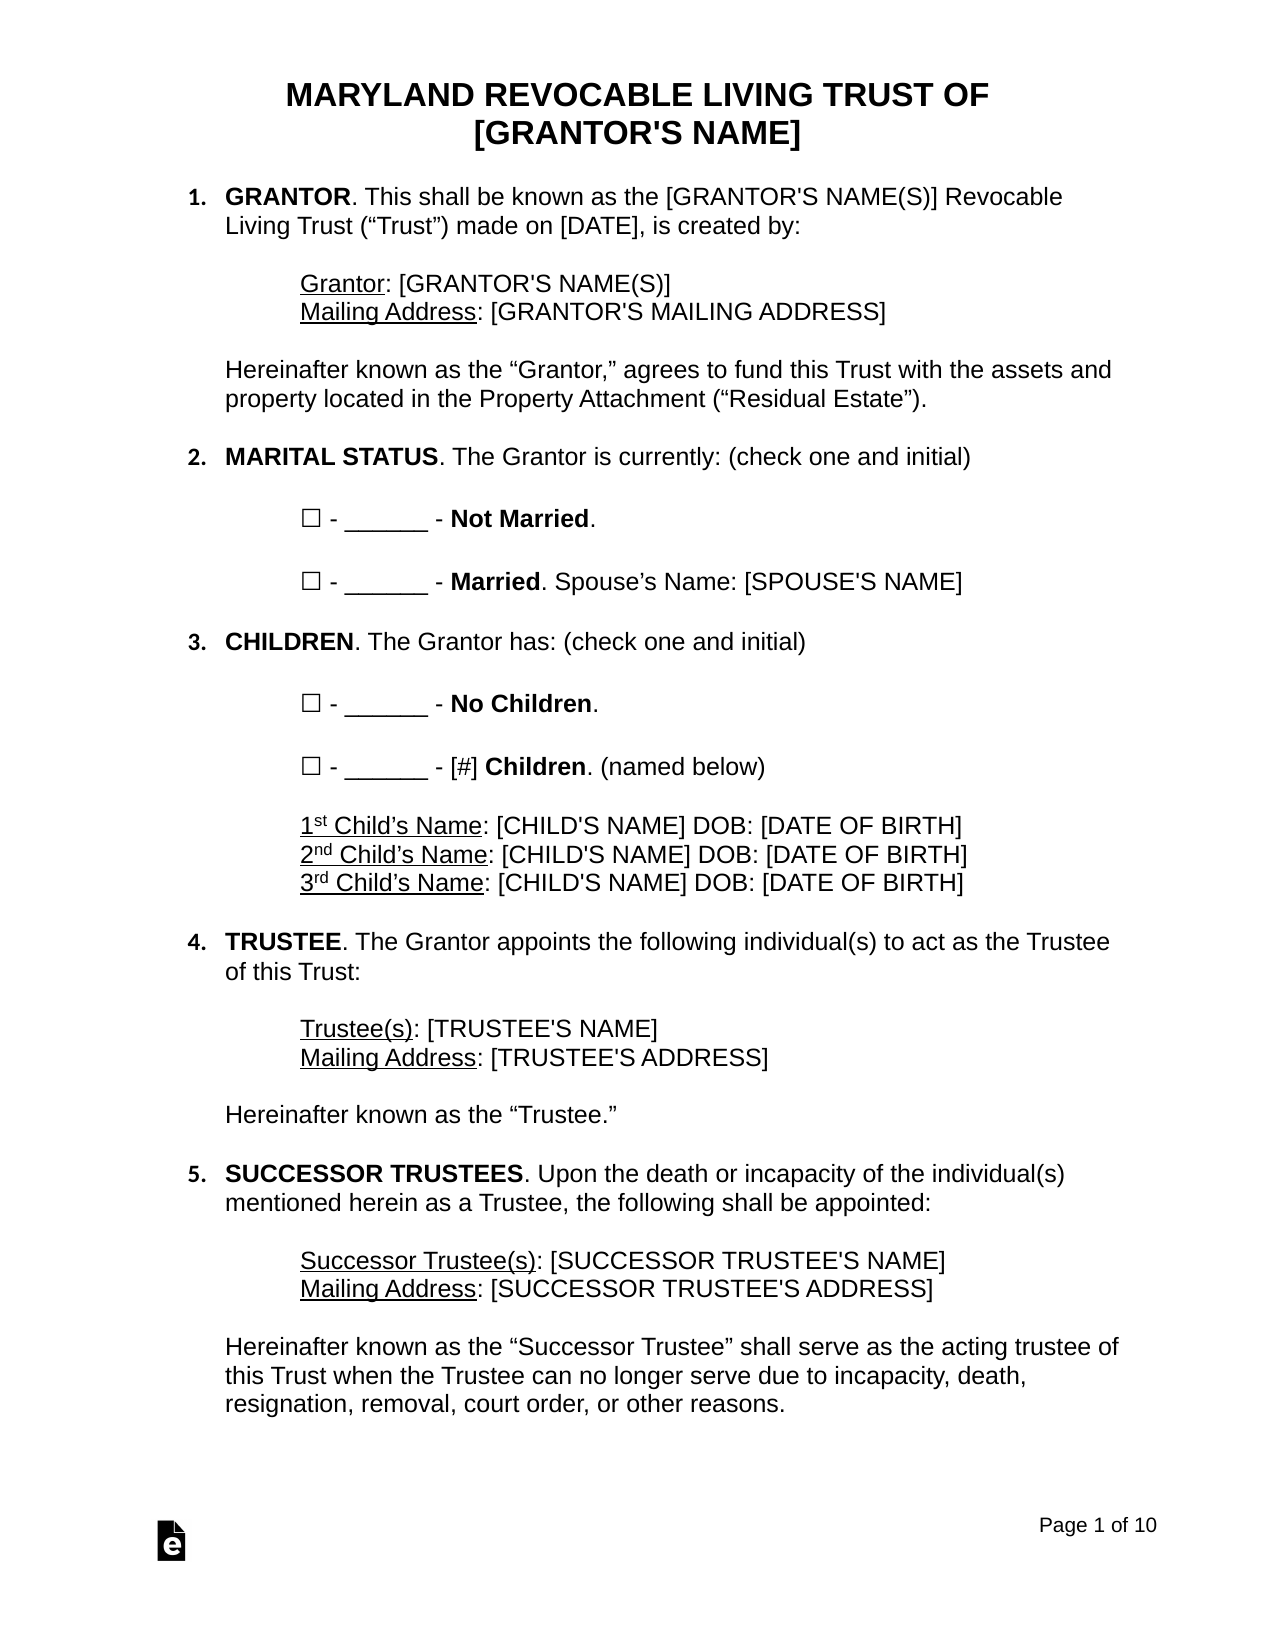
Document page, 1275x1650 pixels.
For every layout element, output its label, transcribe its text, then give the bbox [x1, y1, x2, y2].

list 2nd Child’s Name: [CHILD'S NAME] DOB: [DATE OF BIRTH] [300, 840, 1125, 868]
list ☐ - ______ - Not Married. [300, 500, 1125, 534]
list Mailing Address: [SUCCESSOR TRUSTEE'S ADDRESS] [300, 1274, 1125, 1303]
text MARYLAND REVOCABLE LIVING TRUST OF [150, 75, 1125, 113]
list SUCCESSOR TRUSTEES. Upon the death or incapacity of the individual(s) mentioned herein as a Trustee, the following shall be appointed: [187, 1158, 1125, 1217]
list Hereinafter known as the “Successor Trustee” shall serve as the acting trustee of this Trust when the Trustee can no longer serve due to incapacity, death, resignation, removal, court order, or other reasons. [225, 1332, 1125, 1418]
list CHILDREN. The Grantor has: (check one and initial) [187, 626, 1125, 657]
list Grantor: [GRANTOR'S NAME(S)] [300, 269, 1125, 297]
list Mailing Address: [GRANTOR'S MAILING ADDRESS] [300, 297, 1125, 326]
list Successor Trustee(s): [SUCCESSOR TRUSTEE'S NAME] [300, 1246, 1125, 1274]
list ☐ - ______ - [#] Children. (named below) [300, 748, 1125, 782]
text [GRANTOR'S NAME] [150, 113, 1125, 152]
list Hereinafter known as the “Grantor,” agrees to fund this Trust with the assets and property located in the Property Attachment (“Residual Estate”). [225, 355, 1125, 412]
list ☐ - ______ - No Children. [300, 685, 1125, 719]
list MARITAL STATUS. The Grantor is currently: (check one and initial) [187, 441, 1125, 472]
list 1st Child’s Name: [CHILD'S NAME] DOB: [DATE OF BIRTH] [300, 811, 1125, 840]
list ☐ - ______ - Married. Spouse’s Name: [SPOUSE'S NAME] [300, 563, 1125, 597]
list TRUSTEE. The Grantor appoints the following individual(s) to act as the Trustee of this Trust: [187, 926, 1125, 985]
list Trustee(s): [TRUSTEE'S NAME] [300, 1014, 1125, 1043]
list 3rd Child’s Name: [CHILD'S NAME] DOB: [DATE OF BIRTH] [300, 868, 1125, 897]
list Mailing Address: [TRUSTEE'S ADDRESS] [300, 1043, 1125, 1071]
list GRANTOR. This shall be known as the [GRANTOR'S NAME(S)] Revocable Living Trust (“Trust”) made on [DATE], is created by: [187, 181, 1125, 240]
text Hereinafter known as the “Trustee.” [225, 1100, 1125, 1129]
